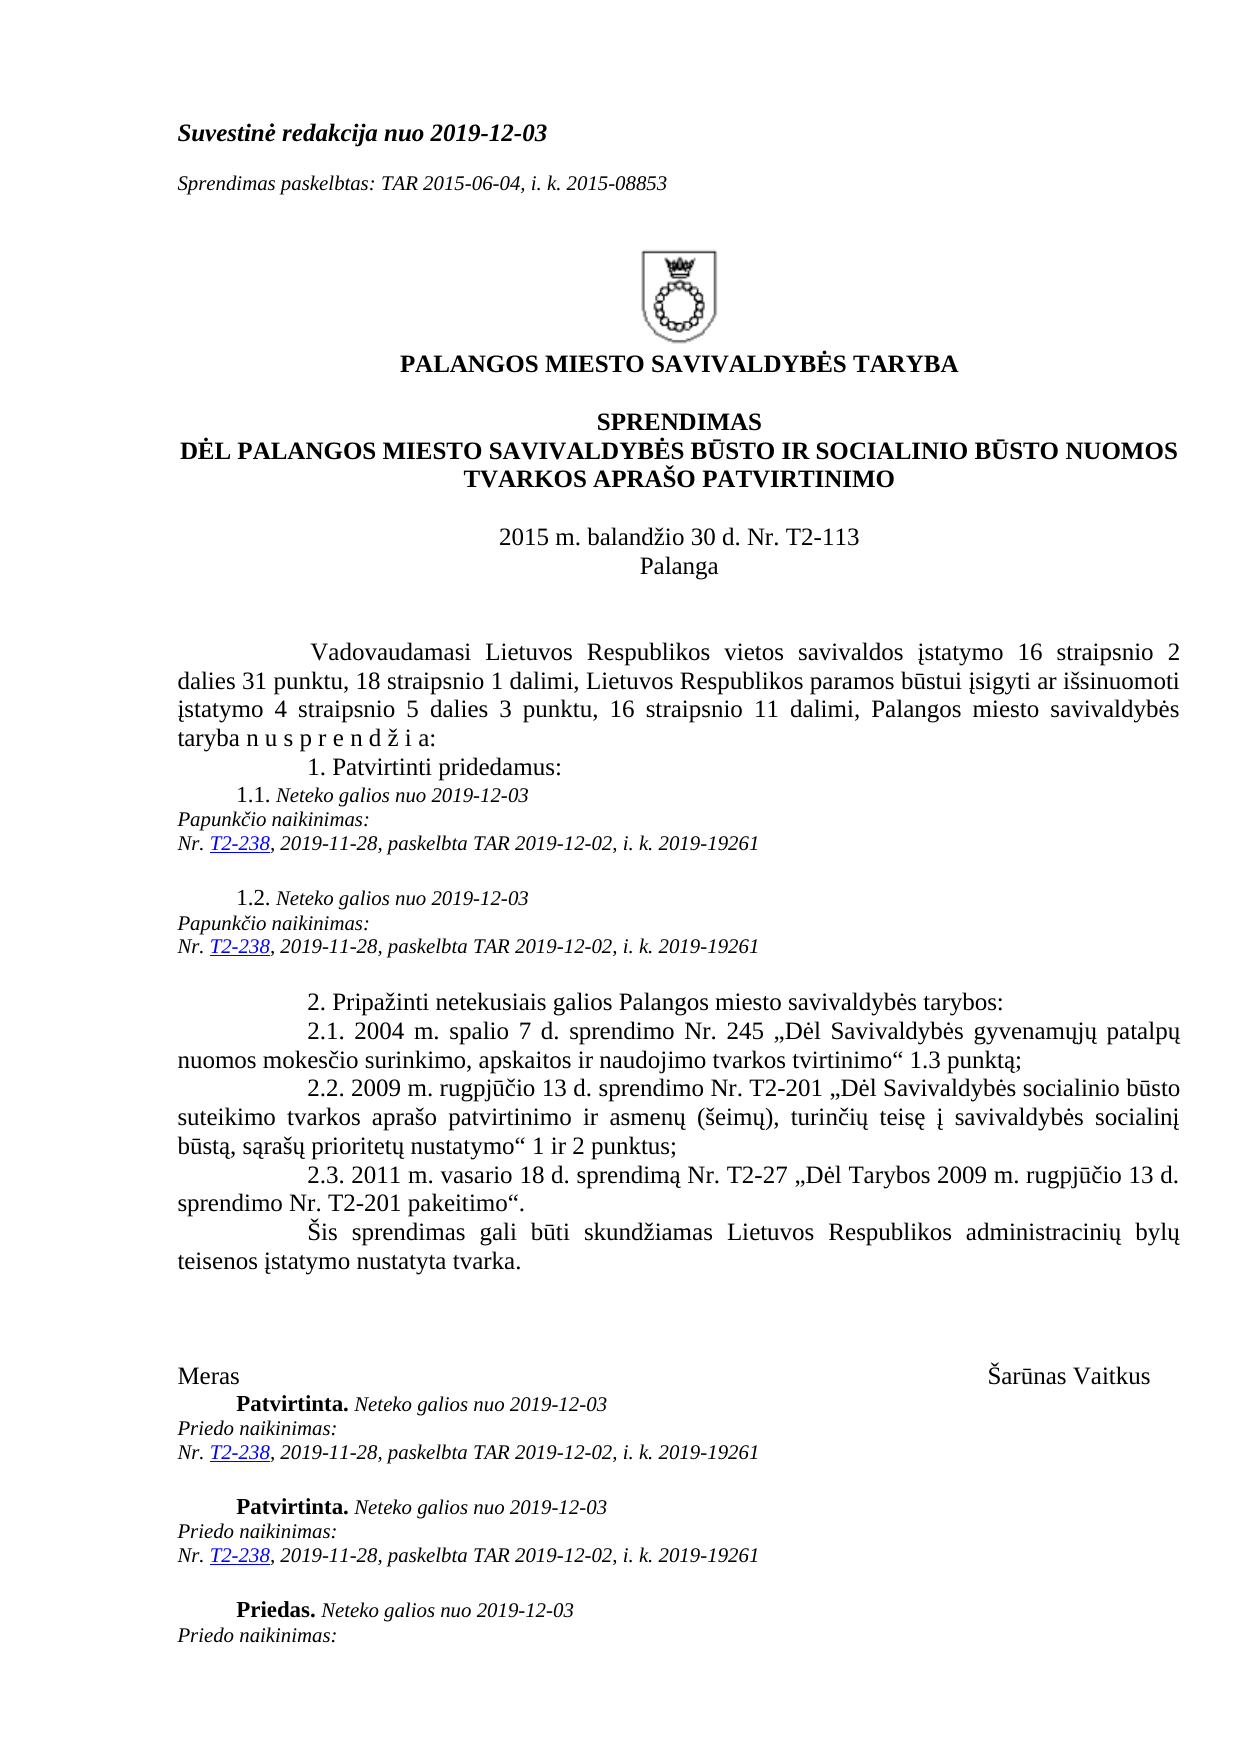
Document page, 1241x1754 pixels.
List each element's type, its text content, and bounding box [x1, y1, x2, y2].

text Nr. T2-238, 2019-11-28, paskelbta TAR 2019-12-02, i. k. 2019-19261 [177, 831, 1181, 855]
text Priedas. Neteko galios nuo 2019-12-03 [177, 1596, 1181, 1623]
text Papunkčio naikinimas: [177, 910, 1181, 934]
text 2. Pripažinti netekusiais galios Palangos miesto savivaldybės tarybos: [177, 987, 1181, 1016]
text Meras Šarūnas Vaitkus [177, 1361, 1181, 1390]
text 2.1. 2004 m. spalio 7 d. sprendimo Nr. 245 „Dėl Savivaldybės gyvenamųjų patalpų nuomos mokesčio surinkimo, apskaitos ir naudojimo tvarkos tvirtinimo“ 1.3 punktą; [177, 1016, 1181, 1073]
text SPRENDIMAS [177, 407, 1181, 436]
text Nr. T2-238, 2019-11-28, paskelbta TAR 2019-12-02, i. k. 2019-19261 [177, 1543, 1181, 1567]
text Priedo naikinimas: [177, 1519, 1181, 1543]
text PALANGOS MIESTO SAVIVALDYBĖS TARYBA [177, 349, 1181, 378]
text Patvirtinta. Neteko galios nuo 2019-12-03 [177, 1493, 1181, 1519]
text Priedo naikinimas: [177, 1623, 1181, 1647]
text Nr. T2-238, 2019-11-28, paskelbta TAR 2019-12-02, i. k. 2019-19261 [177, 934, 1181, 958]
text 1.1. Neteko galios nuo 2019-12-03 [177, 781, 1181, 807]
text Nr. T2-238, 2019-11-28, paskelbta TAR 2019-12-02, i. k. 2019-19261 [177, 1440, 1181, 1464]
text Vadovaudamasi Lietuvos Respublikos vietos savivaldos įstatymo 16 straipsnio 2 dalies 31 punktu, 18 straipsnio 1 dalimi, Lietuvos Respublikos paramos būstui įsigyti ar išsinuomoti įstatymo 4 straipsnio 5 dalies 3 punktu, 16 straipsnio 11 dalimi, Palangos miesto savivaldybės taryba nusprendžia: [177, 637, 1181, 752]
text Priedo naikinimas: [177, 1416, 1181, 1440]
text 1.2. Neteko galios nuo 2019-12-03 [177, 884, 1181, 910]
text 2.3. 2011 m. vasario 18 d. sprendimą Nr. T2-27 „Dėl Tarybos 2009 m. rugpjūčio 13 d. sprendimo Nr. T2-201 pakeitimo“. [177, 1160, 1181, 1217]
text 1. Patvirtinti pridedamus: [177, 752, 1181, 781]
text Patvirtinta. Neteko galios nuo 2019-12-03 [177, 1390, 1181, 1416]
text DĖL PALANGOS MIESTO SAVIVALDYBĖS BŪSTO IR SOCIALINIO BŪSTO NUOMOS TVARKOS APRAŠO PATVIRTINIMO [177, 436, 1181, 493]
text Suvestinė redakcija nuo 2019-12-03 [177, 118, 1181, 147]
text Sprendimas paskelbtas: TAR 2015-06-04, i. k. 2015-08853 [177, 171, 1181, 195]
text 2.2. 2009 m. rugpjūčio 13 d. sprendimo Nr. T2-201 „Dėl Savivaldybės socialinio būsto suteikimo tvarkos aprašo patvirtinimo ir asmenų (šeimų), turinčių teisę į savivaldybės socialinį būstą, sąrašų prioritetų nustatymo“ 1 ir 2 punktus; [177, 1073, 1181, 1160]
text 2015 m. balandžio 30 d. Nr. T2-113 [177, 522, 1181, 551]
text Palanga [177, 551, 1181, 579]
text Papunkčio naikinimas: [177, 807, 1181, 831]
text Šis sprendimas gali būti skundžiamas Lietuvos Respublikos administracinių bylų teisenos įstatymo nustatyta tvarka. [177, 1217, 1181, 1275]
